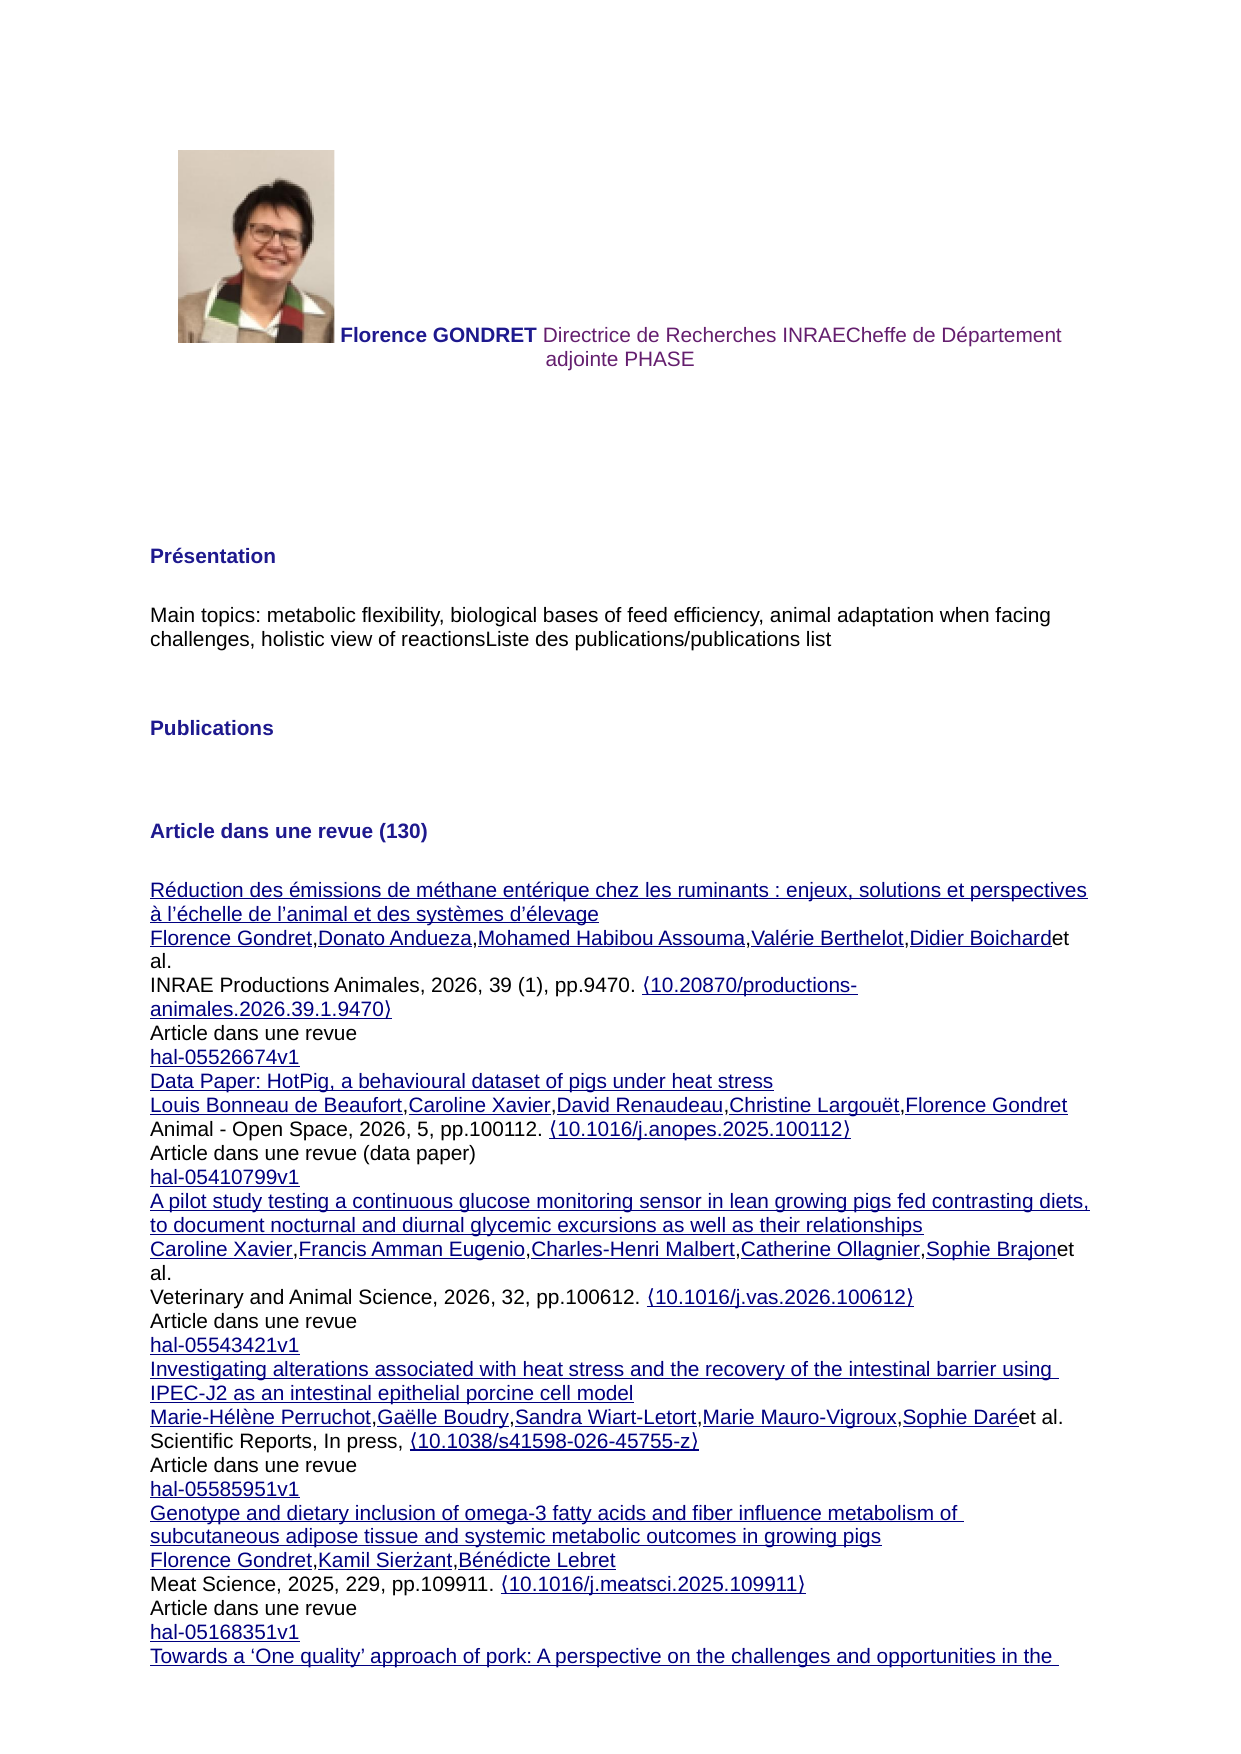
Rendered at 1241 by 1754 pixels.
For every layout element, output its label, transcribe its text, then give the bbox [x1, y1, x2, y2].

table_cell to document nocturnal and diurnal glycemic excursions as well as their relationships Caroline Xavier,Francis Amman Eugenio,Charles-Henri Malbert,Catherine Ollagnier,Sophie Brajonet al. Veterinary and Animal Science, 2026, 32, pp.100612. ⟨10.1016/j.vas.2026.100612⟩ Article dans une revue hal-05543421v1 [150, 1211, 1090, 1357]
subtitle Florence GONDRET Directrice de Recherches INRAECheffe de Département adjointe PHASE [150, 150, 1090, 371]
subtitle Publications [150, 716, 1090, 740]
subtitle Article dans une revue (130) [150, 819, 1090, 843]
picture [178, 150, 335, 343]
text Main topics: metabolic flexibility, biological bases of feed efficiency, animal adaptation when facing challenges, holistic view of reactionsListe des publications/publications list [150, 602, 1090, 650]
table_cell Genotype and dietary inclusion of omega-3 fatty acids and fiber influence metabolism of subcutaneous adipose tissue and systemic metabolic outcomes in growing pigs Florence Gondret,Kamil Sierżant,Bénédicte Lebret Meat Science, 2025, 229, pp.109911. ⟨10.1016/j.meatsci.2025.109911⟩ Article dans une revue hal-05168351v1 [150, 1500, 1090, 1644]
table_cell Investigating alterations associated with heat stress and the recovery of the intestinal barrier using IPEC-J2 as an intestinal epithelial porcine cell model Marie-Hélène Perruchot,Gaëlle Boudry,Sandra Wiart-Letort,Marie Mauro-Vigroux,Sophie Daréet al. Scientific Reports, In press, ⟨10.1038/s41598-026-45755-z⟩ Article dans une revue hal-05585951v1 [150, 1357, 1090, 1500]
subtitle Présentation [150, 544, 1090, 568]
table_cell A pilot study testing a continuous glucose monitoring sensor in lean growing pigs fed contrasting diets, [150, 1189, 1090, 1210]
table_header Réduction des émissions de méthane entérique chez les ruminants : enjeux, solutions et perspectives à l’échelle de l’animal et des systèmes d’élevage Florence Gondret,Donato Andueza,Mohamed Habibou Assouma,Valérie Berthelot,Didier Boichardet al. INRAE Productions Animales, 2026, 39 (1), pp.9470. ⟨10.20870/productions-animales.2026.39.1.9470⟩ Article dans une revue hal-05526674v1 [150, 878, 1090, 1069]
table_cell Data Paper: HotPig, a behavioural dataset of pigs under heat stress Louis Bonneau de Beaufort,Caroline Xavier,David Renaudeau,Christine Largouët,Florence Gondret Animal - Open Space, 2026, 5, pp.100112. ⟨10.1016/j.anopes.2025.100112⟩ Article dans une revue (data paper) hal-05410799v1 [150, 1069, 1090, 1189]
table_cell Towards a ‘One quality’ approach of pork: A perspective on the challenges and opportunities in the [150, 1644, 1090, 1668]
